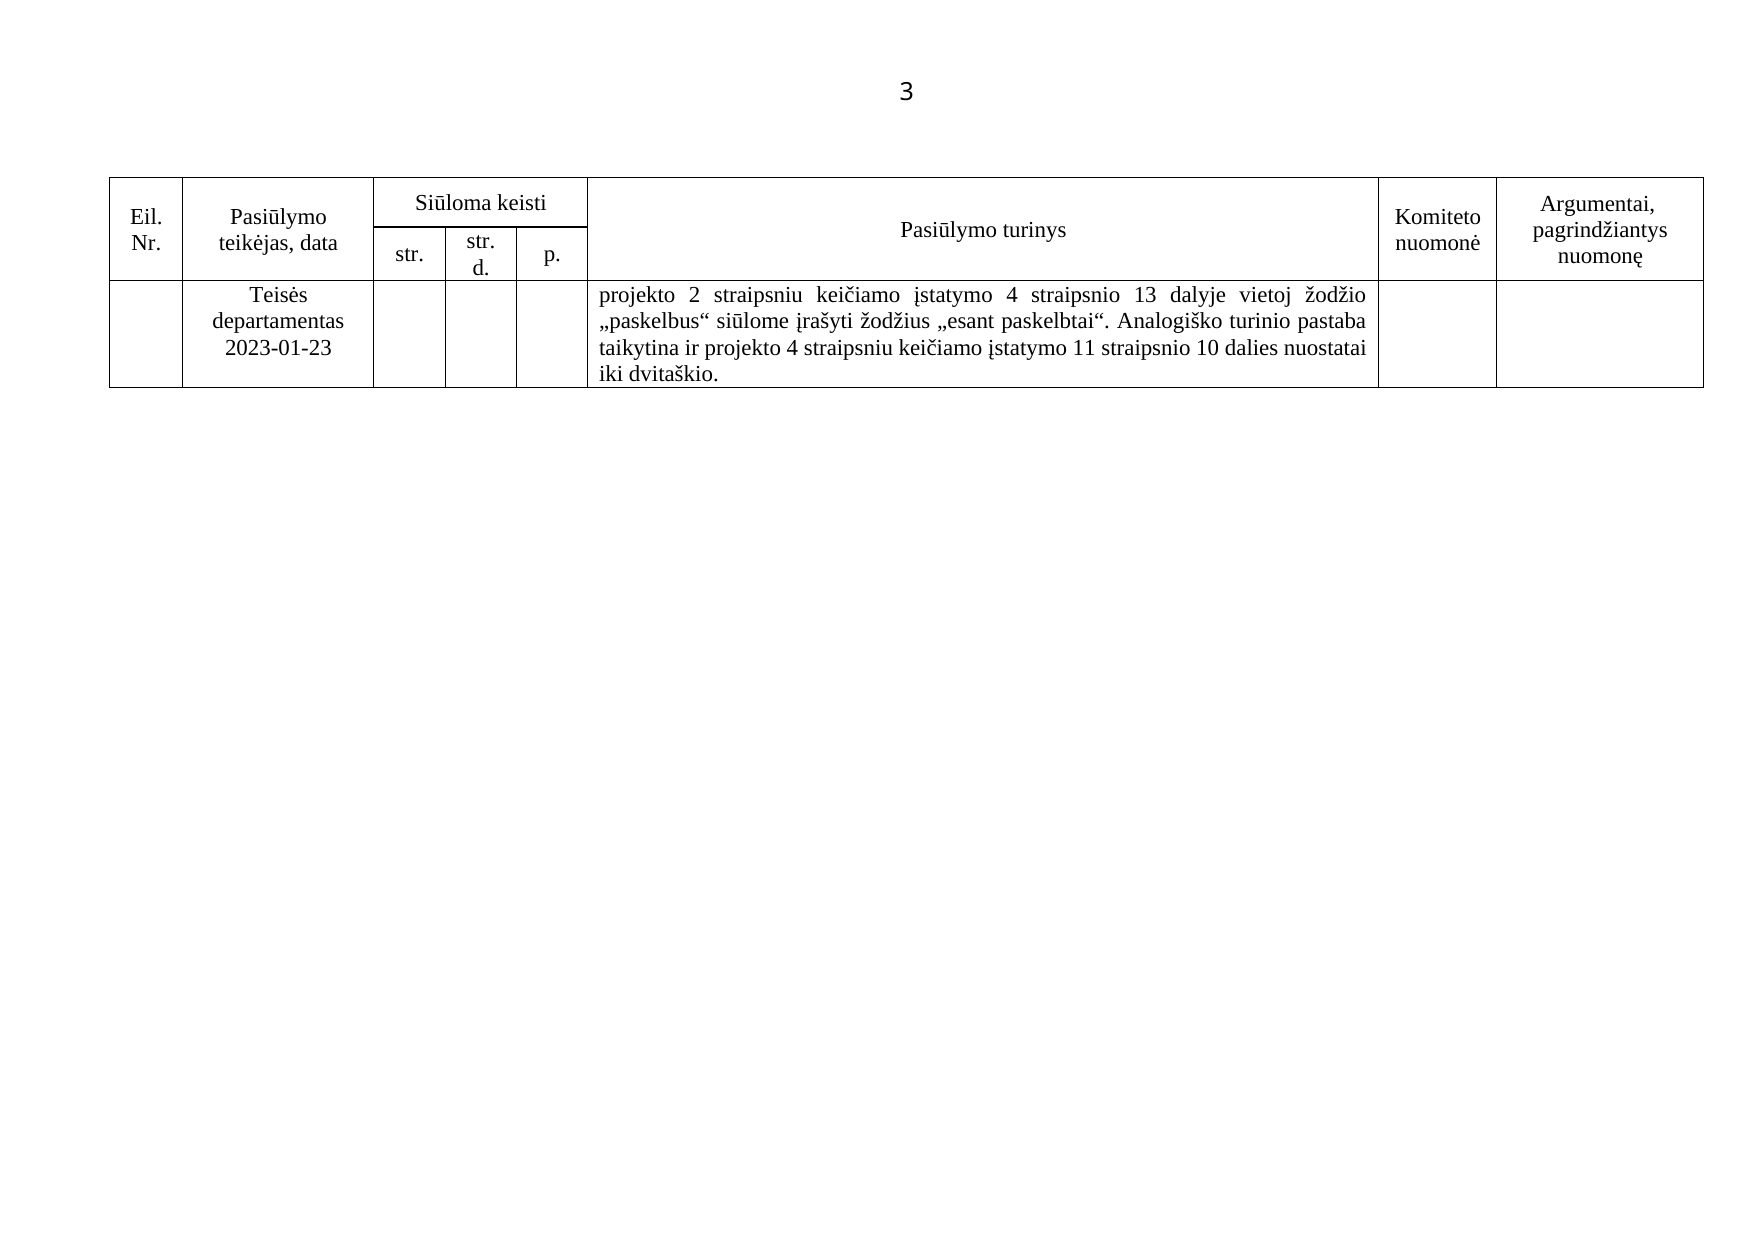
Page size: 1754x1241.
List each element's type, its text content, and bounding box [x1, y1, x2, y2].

table_cell [374, 281, 445, 387]
table_cell projekto 2 straipsniu keičiamo įstatymo 4 straipsnio 13 dalyje vietoj žodžio „paskelbus“ siūlome įrašyti žodžius „esant paskelbtai“. Analogiško turinio pastaba taikytina ir projekto 4 straipsniu keičiamo įstatymo 11 straipsnio 10 dalies nuostatai iki dvitaškio. [588, 281, 1378, 387]
table_header Siūloma keisti [374, 178, 587, 226]
table_cell [110, 281, 182, 387]
table_header Komiteto nuomonė [1379, 178, 1496, 280]
table_cell Teisės departamentas 2023-01-23 [183, 281, 373, 387]
table_header Eil. Nr. [110, 178, 182, 280]
table_header Argumentai, pagrindžiantys nuomonę [1497, 178, 1703, 280]
table_cell [1497, 281, 1703, 387]
table_cell str. d. [446, 228, 516, 280]
table_cell [446, 281, 516, 387]
table_cell [517, 281, 587, 387]
table_cell p. [517, 228, 587, 280]
table_header Pasiūlymo teikėjas, data [183, 178, 373, 280]
table_cell [1379, 281, 1496, 387]
table_cell str. [374, 228, 445, 280]
table_header Pasiūlymo turinys [588, 178, 1378, 280]
